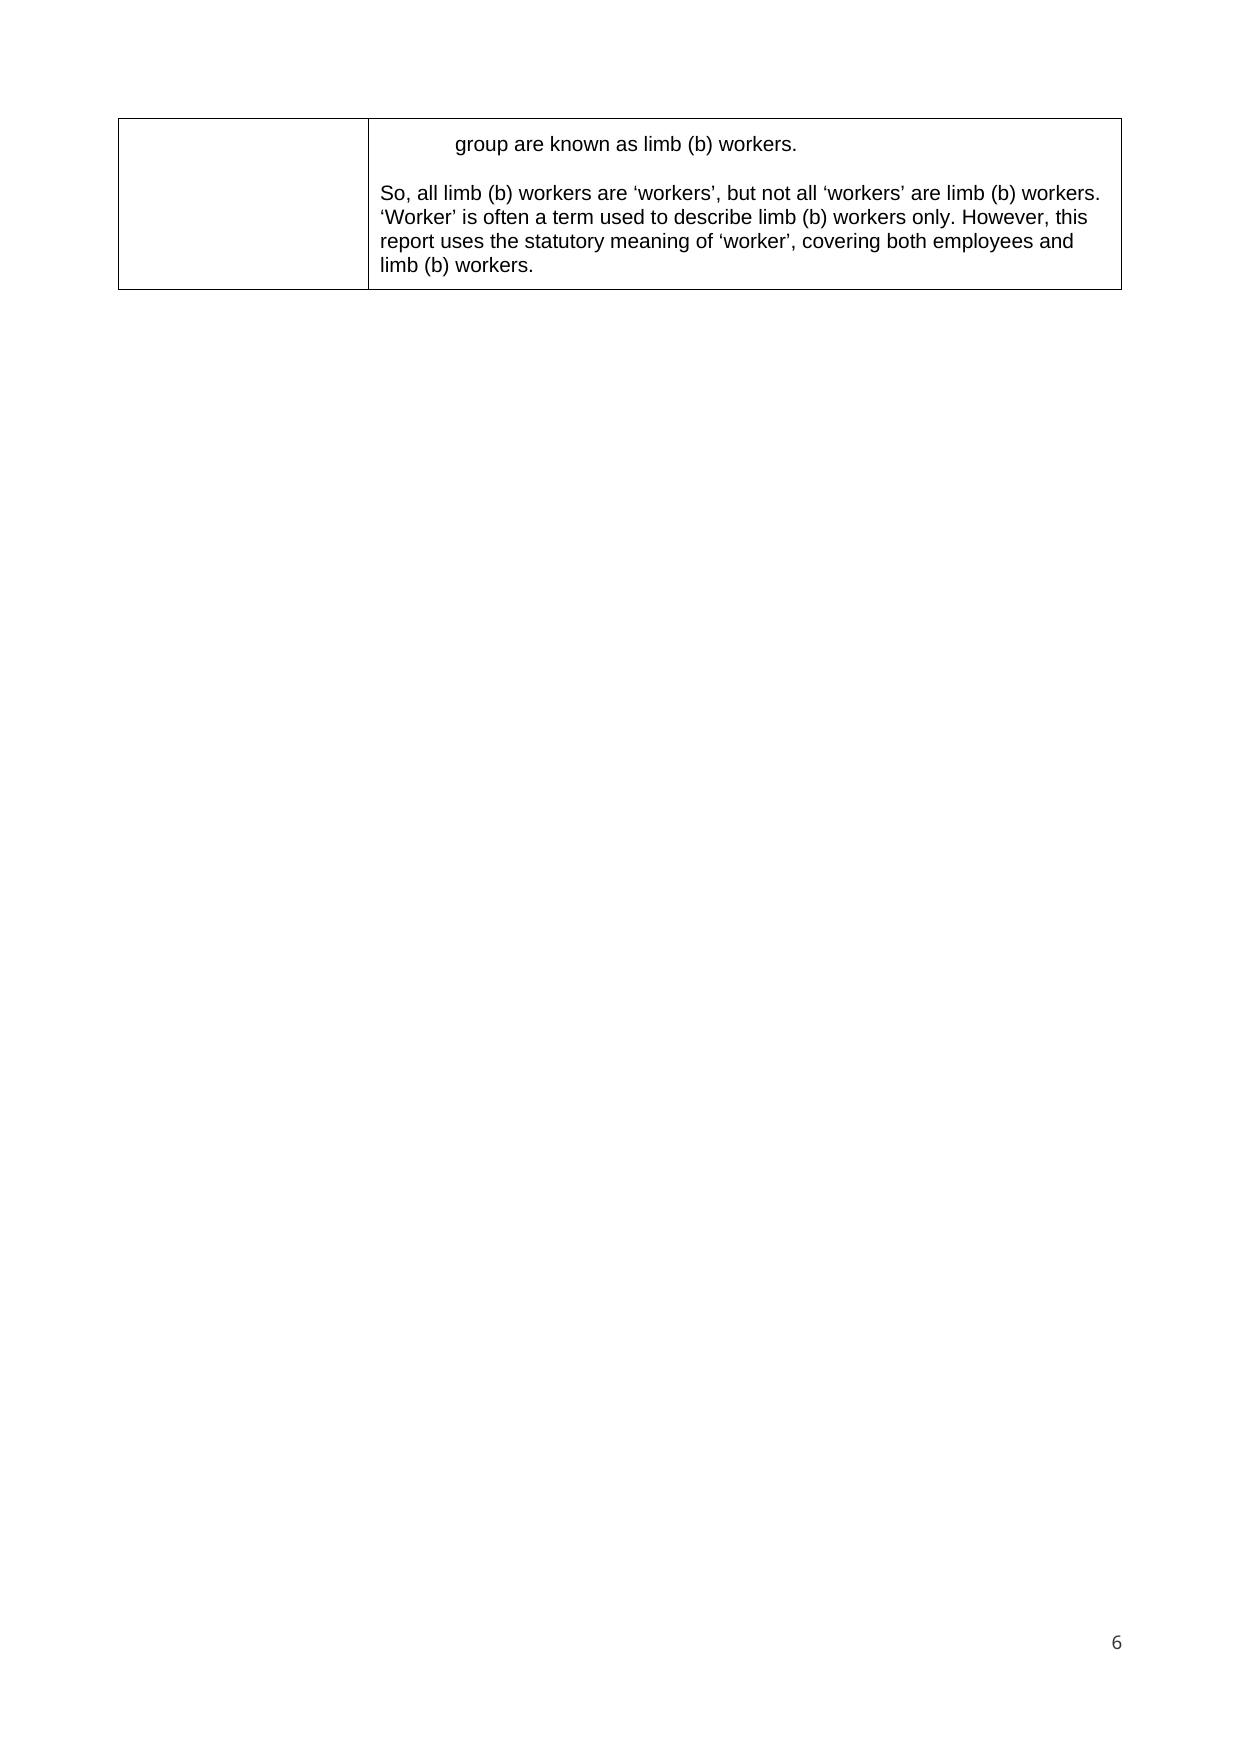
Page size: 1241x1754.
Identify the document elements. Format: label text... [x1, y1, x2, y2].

table_cell group are known as limb (b) workers. So, all limb (b) workers are ‘workers’, but not all ‘workers’ are limb (b) workers. ‘Worker’ is often a term used to describe limb (b) workers only. However, this report uses the statutory meaning of ‘worker’, covering both employees and limb (b) workers. [369, 119, 1121, 289]
table_cell [119, 119, 368, 289]
